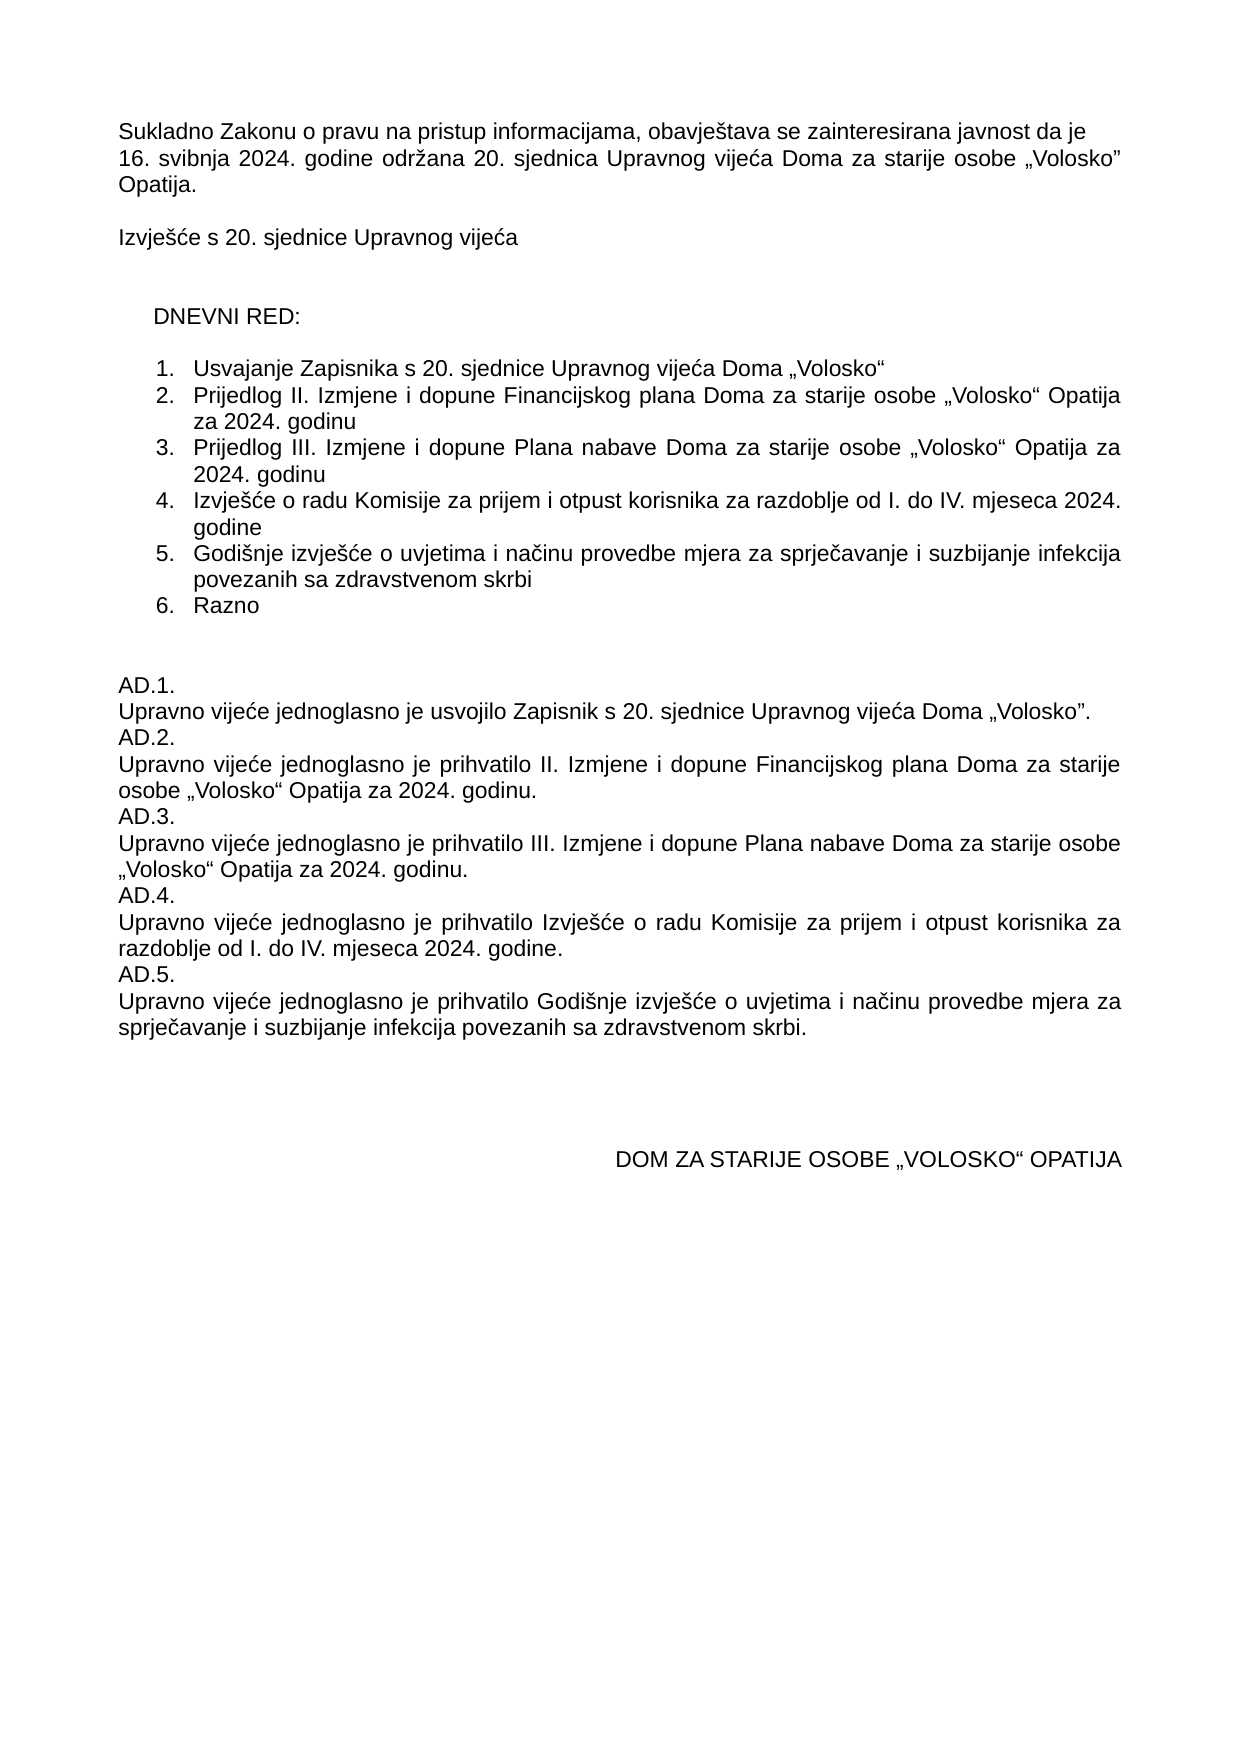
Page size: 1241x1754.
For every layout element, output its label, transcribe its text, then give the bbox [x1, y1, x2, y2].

text AD.4. [118, 882, 1122, 909]
text 16. svibnja 2024. godine održana 20. sjednica Upravnog vijeća Doma za starije osobe „Volosko” Opatija. [118, 144, 1122, 197]
text AD.1. [118, 672, 1122, 698]
text DOM ZA STARIJE OSOBE „VOLOSKO“ OPATIJA [118, 1146, 1122, 1172]
list Prijedlog III. Izmjene i dopune Plana nabave Doma za starije osobe „Volosko“ Opatija za 2024. godinu [156, 434, 1122, 487]
list Prijedlog II. Izmjene i dopune Financijskog plana Doma za starije osobe „Volosko“ Opatija za 2024. godinu [156, 382, 1122, 434]
text DNEVNI RED: [121, 303, 1122, 329]
text Upravno vijeće jednoglasno je usvojilo Zapisnik s 20. sjednice Upravnog vijeća Doma „Volosko”. [118, 698, 1122, 724]
text Upravno vijeće jednoglasno je prihvatilo III. Izmjene i dopune Plana nabave Doma za starije osobe „Volosko“ Opatija za 2024. godinu. [118, 830, 1122, 882]
list Godišnje izvješće o uvjetima i načinu provedbe mjera za sprječavanje i suzbijanje infekcija povezanih sa zdravstvenom skrbi [156, 540, 1122, 592]
text AD.5. [118, 961, 1122, 988]
text Izvješće s 20. sjednice Upravnog vijeća [118, 223, 1122, 250]
text Upravno vijeće jednoglasno je prihvatilo Godišnje izvješće o uvjetima i načinu provedbe mjera za sprječavanje i suzbijanje infekcija povezanih sa zdravstvenom skrbi. [118, 988, 1122, 1041]
text AD.3. [118, 803, 1122, 830]
list Izvješće o radu Komisije za prijem i otpust korisnika za razdoblje od I. do IV. mjeseca 2024. godine [156, 487, 1122, 540]
list Razno [156, 592, 1122, 619]
text Upravno vijeće jednoglasno je prihvatilo Izvješće o radu Komisije za prijem i otpust korisnika za razdoblje od I. do IV. mjeseca 2024. godine. [118, 909, 1122, 961]
text Sukladno Zakonu o pravu na pristup informacijama, obavještava se zainteresirana javnost da je [118, 118, 1122, 144]
list Usvajanje Zapisnika s 20. sjednice Upravnog vijeća Doma „Volosko“ [156, 355, 1122, 382]
text Upravno vijeće jednoglasno je prihvatilo II. Izmjene i dopune Financijskog plana Doma za starije osobe „Volosko“ Opatija za 2024. godinu. [118, 751, 1122, 803]
text AD.2. [118, 724, 1122, 751]
